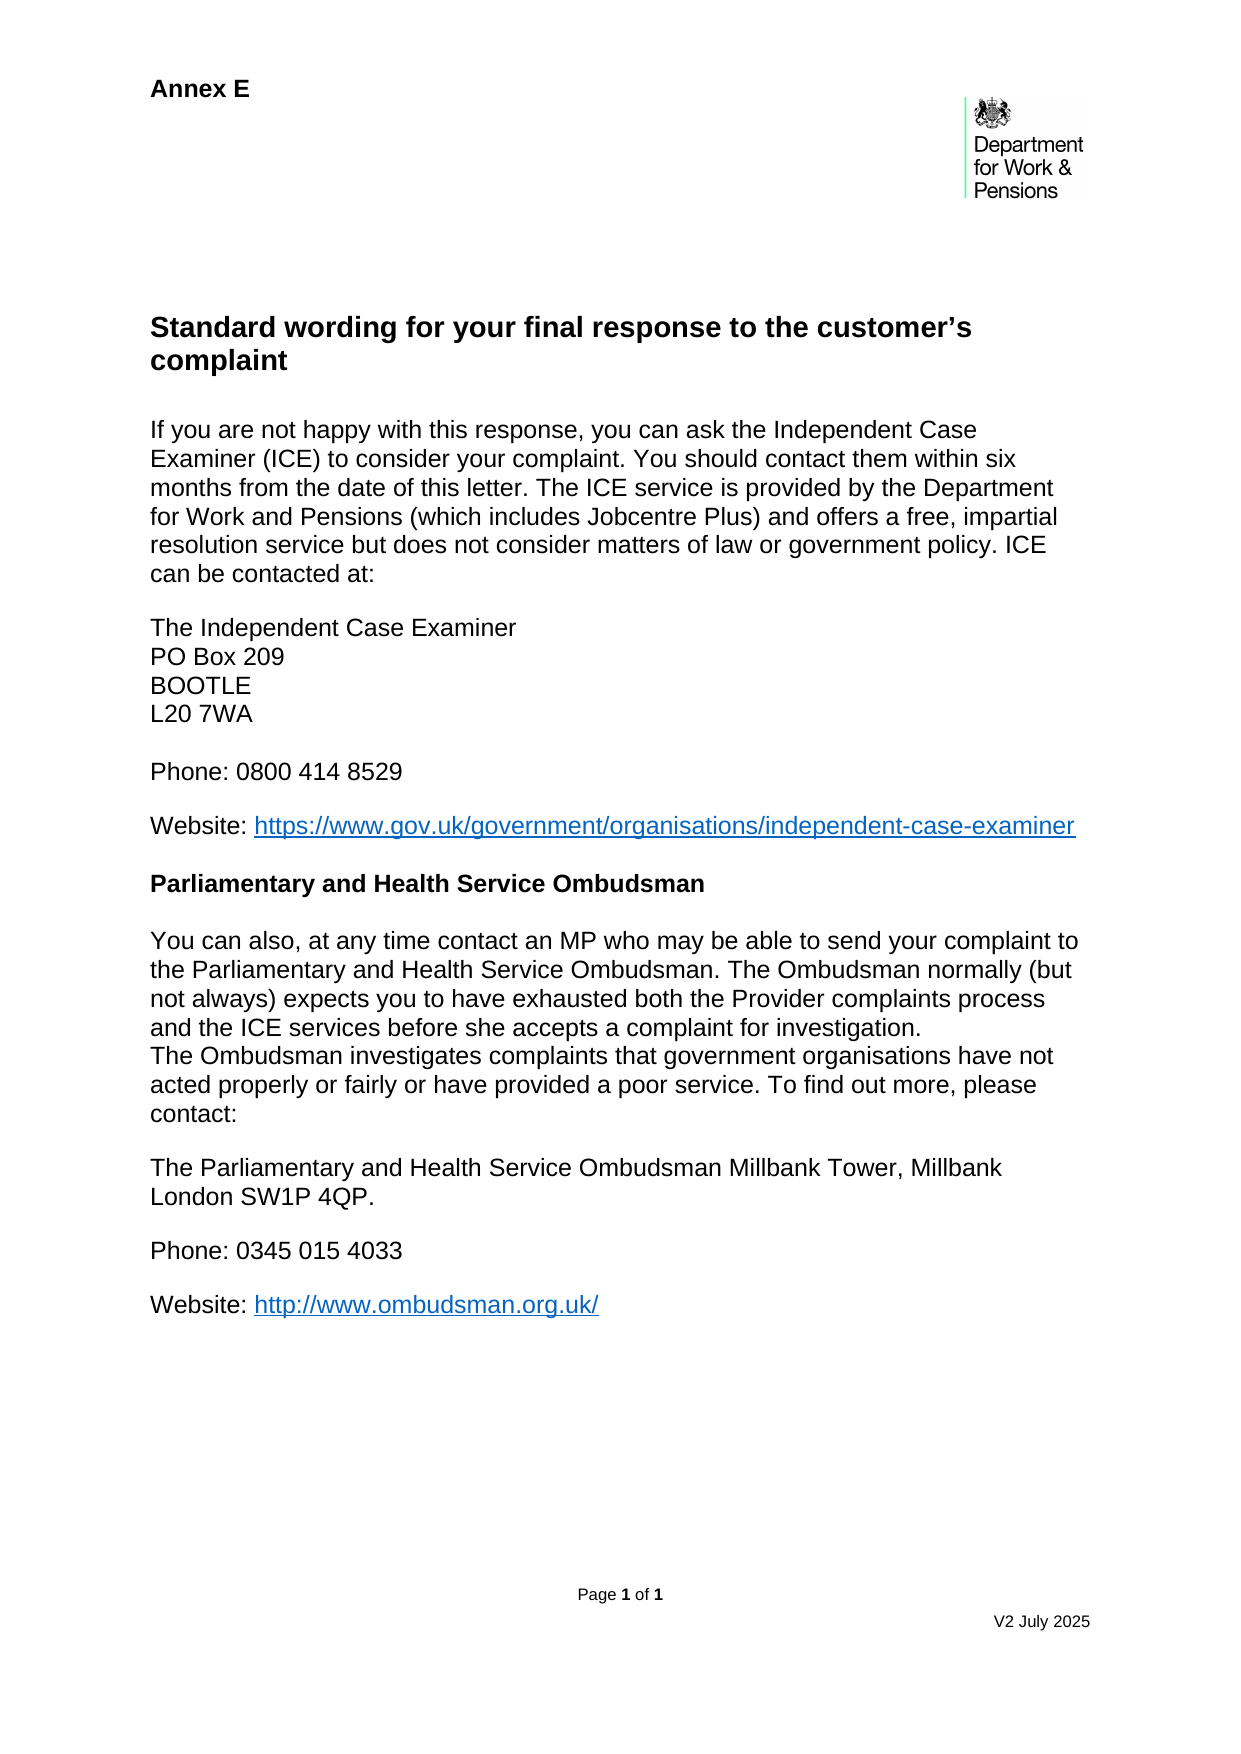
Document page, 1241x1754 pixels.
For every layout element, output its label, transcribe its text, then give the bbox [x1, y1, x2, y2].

subtitle Standard wording for your final response to the customer’s complaint [150, 310, 1090, 377]
text L20 7WA [150, 699, 1090, 728]
subtitle Parliamentary and Health Service Ombudsman [150, 869, 1090, 897]
text Website: https://www.gov.uk/government/organisations/independent-case-examiner [150, 811, 1090, 840]
text Phone: 0800 414 8529 [150, 757, 1090, 786]
text The Parliamentary and Health Service Ombudsman Millbank Tower, Millbank London SW1P 4QP. [150, 1153, 1090, 1211]
text The Independent Case Examiner PO Box 209 [150, 613, 1090, 671]
text If you are not happy with this response, you can ask the Independent Case Examiner (ICE) to consider your complaint. You should contact them within six months from the date of this letter. The ICE service is provided by the Department for Work and Pensions (which includes Jobcentre Plus) and offers a free, impartial resolution service but does not consider matters of law or government policy. ICE can be contacted at: [150, 415, 1090, 588]
text Phone: 0345 015 4033 [150, 1236, 1090, 1265]
text BOOTLE [150, 671, 1090, 699]
text The Ombudsman investigates complaints that government organisations have not acted properly or fairly or have provided a poor service. To find out more, please contact: [150, 1041, 1090, 1127]
text You can also, at any time contact an MP who may be able to send your complaint to the Parliamentary and Health Service Ombudsman. The Ombudsman normally (but not always) expects you to have exhausted both the Provider complaints process and the ICE services before she accepts a complaint for investigation. [150, 926, 1090, 1041]
text Website: http://www.ombudsman.org.uk/ [150, 1290, 1090, 1319]
